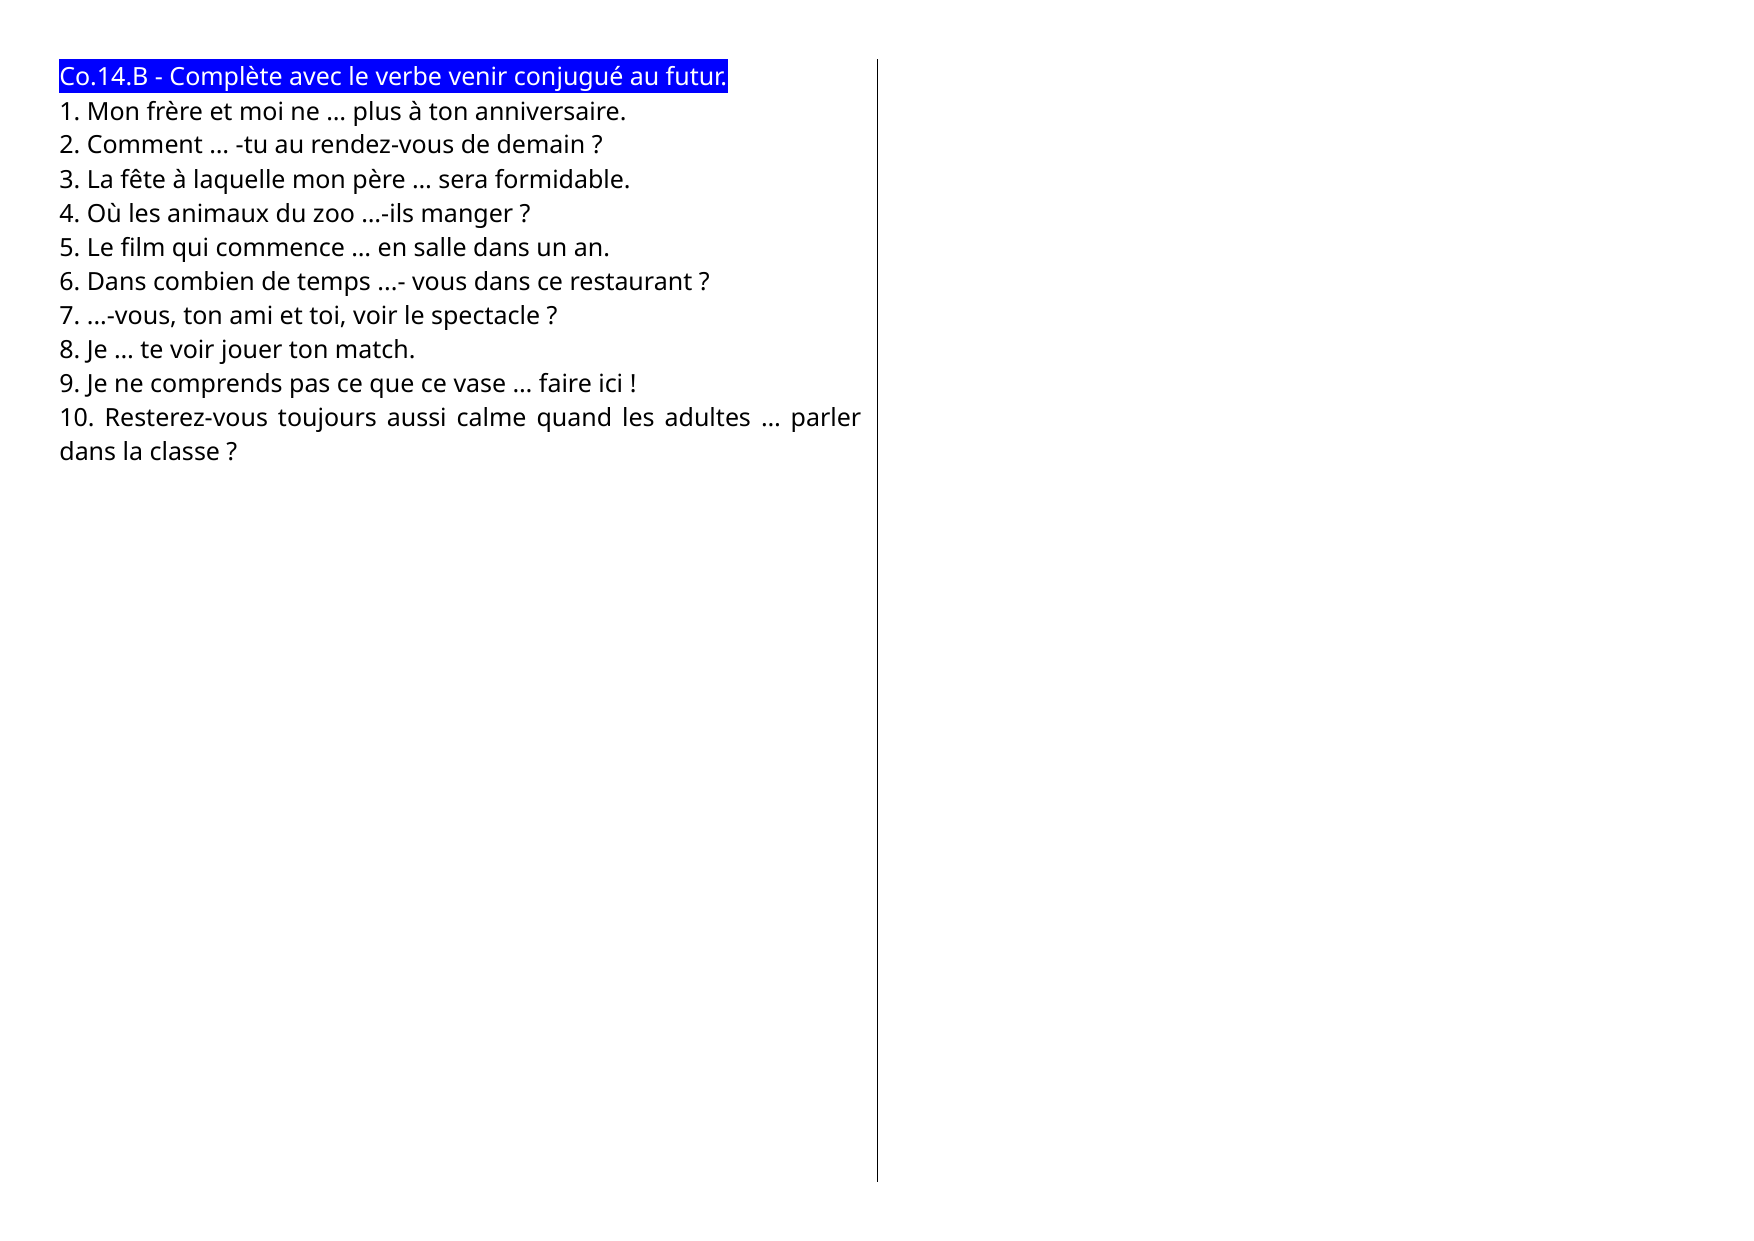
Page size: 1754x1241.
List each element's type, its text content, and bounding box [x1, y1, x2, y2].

text 3. La fête à laquelle mon père … sera formidable. [59, 161, 862, 195]
text 5. Le film qui commence … en salle dans un an. [59, 229, 862, 263]
text 8. Je … te voir jouer ton match. [59, 332, 862, 366]
text 9. Je ne comprends pas ce que ce vase … faire ici ! [59, 366, 862, 400]
text 10. Resterez-vous toujours aussi calme quand les adultes … parler dans la classe ? [59, 400, 862, 468]
text 1. Mon frère et moi ne … plus à ton anniversaire. [59, 93, 862, 127]
text 7. ...-vous, ton ami et toi, voir le spectacle ? [59, 297, 862, 332]
text 2. Comment … -tu au rendez-vous de demain ? [59, 127, 862, 161]
text Co.14.B - Complète avec le verbe venir conjugué au futur. [59, 59, 862, 93]
text 6. Dans combien de temps ...- vous dans ce restaurant ? [59, 263, 862, 297]
text 4. Où les animaux du zoo …-ils manger ? [59, 195, 862, 229]
